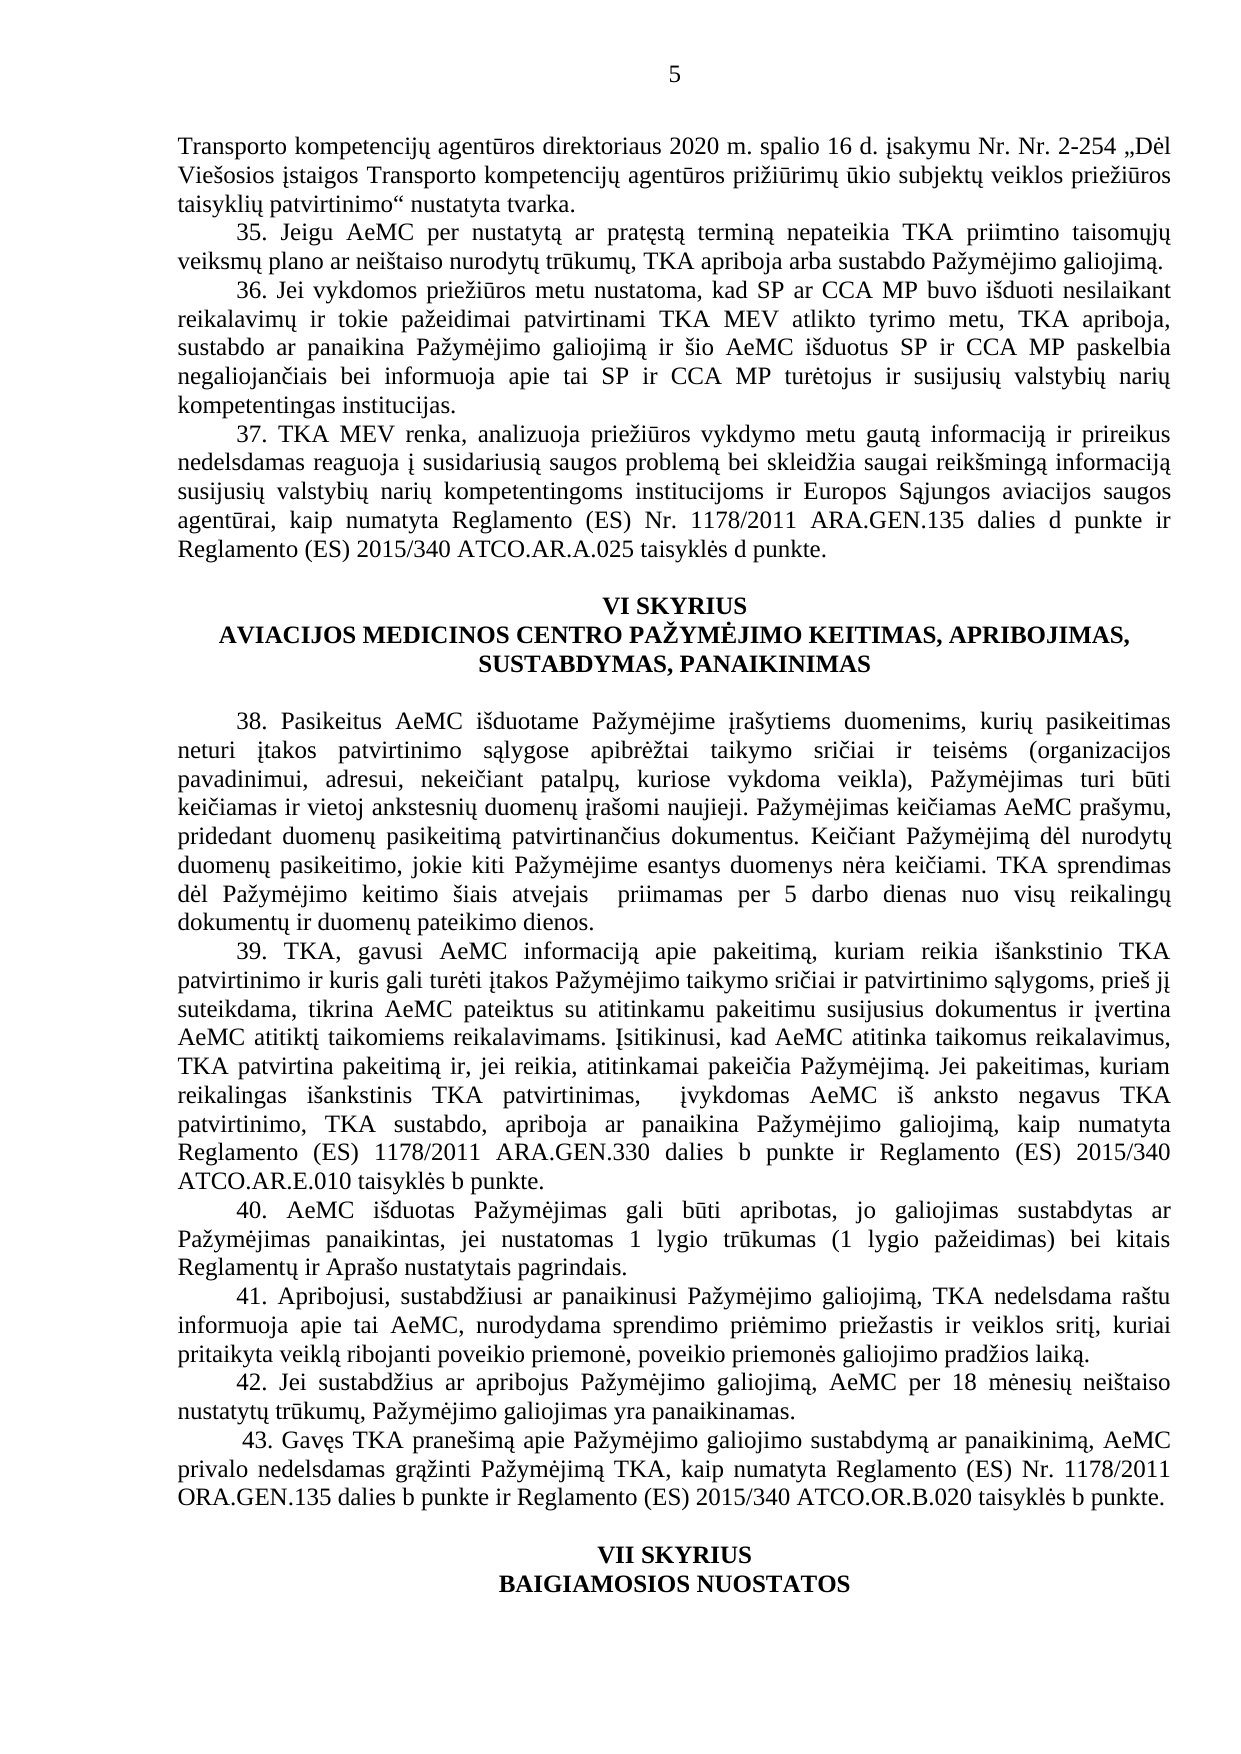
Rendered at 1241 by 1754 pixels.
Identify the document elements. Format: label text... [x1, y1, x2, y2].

text 40. AeMC išduotas Pažymėjimas gali būti apribotas, jo galiojimas sustabdytas ar Pažymėjimas panaikintas, jei nustatomas 1 lygio trūkumas (1 lygio pažeidimas) bei kitais Reglamentų ir Aprašo nustatytais pagrindais. [177, 1195, 1172, 1281]
text VII SKYRIUS [177, 1540, 1172, 1569]
text 38. Pasikeitus AeMC išduotame Pažymėjime įrašytiems duomenims, kurių pasikeitimas neturi įtakos patvirtinimo sąlygose apibrėžtai taikymo sričiai ir teisėms (organizacijos pavadinimui, adresui, nekeičiant patalpų, kuriose vykdoma veikla), Pažymėjimas turi būti keičiamas ir vietoj ankstesnių duomenų įrašomi naujieji. Pažymėjimas keičiamas AeMC prašymu, pridedant duomenų pasikeitimą patvirtinančius dokumentus. Keičiant Pažymėjimą dėl nurodytų duomenų pasikeitimo, jokie kiti Pažymėjime esantys duomenys nėra keičiami. TKA sprendimas dėl Pažymėjimo keitimo šiais atvejais priimamas per 5 darbo dienas nuo visų reikalingų dokumentų ir duomenų pateikimo dienos. [177, 706, 1172, 936]
text Transporto kompetencijų agentūros direktoriaus 2020 m. spalio 16 d. įsakymu Nr. Nr. 2-254 „Dėl Viešosios įstaigos Transporto kompetencijų agentūros prižiūrimų ūkio subjektų veiklos priežiūros taisyklių patvirtinimo“ nustatyta tvarka. [177, 131, 1172, 217]
text 37. TKA MEV renka, analizuoja priežiūros vykdymo metu gautą informaciją ir prireikus nedelsdamas reaguoja į susidariusią saugos problemą bei skleidžia saugai reikšmingą informaciją susijusių valstybių narių kompetentingoms institucijoms ir Europos Sąjungos aviacijos saugos agentūrai, kaip numatyta Reglamento (ES) Nr. 1178/2011 ARA.GEN.135 dalies d punkte ir Reglamento (ES) 2015/340 ATCO.AR.A.025 taisyklės d punkte. [177, 419, 1172, 562]
text 36. Jei vykdomos priežiūros metu nustatoma, kad SP ar CCA MP buvo išduoti nesilaikant reikalavimų ir tokie pažeidimai patvirtinami TKA MEV atlikto tyrimo metu, TKA apriboja, sustabdo ar panaikina Pažymėjimo galiojimą ir šio AeMC išduotus SP ir CCA MP paskelbia negaliojančiais bei informuoja apie tai SP ir CCA MP turėtojus ir susijusių valstybių narių kompetentingas institucijas. [177, 275, 1172, 419]
text 39. TKA, gavusi AeMC informaciją apie pakeitimą, kuriam reikia išankstinio TKA patvirtinimo ir kuris gali turėti įtakos Pažymėjimo taikymo sričiai ir patvirtinimo sąlygoms, prieš jį suteikdama, tikrina AeMC pateiktus su atitinkamu pakeitimu susijusius dokumentus ir įvertina AeMC atitiktį taikomiems reikalavimams. Įsitikinusi, kad AeMC atitinka taikomus reikalavimus, TKA patvirtina pakeitimą ir, jei reikia, atitinkamai pakeičia Pažymėjimą. Jei pakeitimas, kuriam reikalingas išankstinis TKA patvirtinimas, įvykdomas AeMC iš anksto negavus TKA patvirtinimo, TKA sustabdo, apriboja ar panaikina Pažymėjimo galiojimą, kaip numatyta Reglamento (ES) 1178/2011 ARA.GEN.330 dalies b punkte ir Reglamento (ES) 2015/340 ATCO.AR.E.010 taisyklės b punkte. [177, 936, 1172, 1195]
text AVIACIJOS MEDICINOS CENTRO PAŽYMĖJIMO KEITIMAS, APRIBOJIMAS, SUSTABDYMAS, PANAIKINIMAS [177, 620, 1172, 677]
text 42. Jei sustabdžius ar apribojus Pažymėjimo galiojimą, AeMC per 18 mėnesių neištaiso nustatytų trūkumų, Pažymėjimo galiojimas yra panaikinamas. [177, 1367, 1172, 1425]
text 43. Gavęs TKA pranešimą apie Pažymėjimo galiojimo sustabdymą ar panaikinimą, AeMC privalo nedelsdamas grąžinti Pažymėjimą TKA, kaip numatyta Reglamento (ES) Nr. 1178/2011 ORA.GEN.135 dalies b punkte ir Reglamento (ES) 2015/340 ATCO.OR.B.020 taisyklės b punkte. [177, 1425, 1172, 1511]
text BAIGIAMOSIOS NUOSTATOS [177, 1569, 1172, 1597]
text 35. Jeigu AeMC per nustatytą ar pratęstą terminą nepateikia TKA priimtino taisomųjų veiksmų plano ar neištaiso nurodytų trūkumų, TKA apriboja arba sustabdo Pažymėjimo galiojimą. [177, 217, 1172, 275]
text VI SKYRIUS [177, 591, 1172, 620]
text 41. Apribojusi, sustabdžiusi ar panaikinusi Pažymėjimo galiojimą, TKA nedelsdama raštu informuoja apie tai AeMC, nurodydama sprendimo priėmimo priežastis ir veiklos sritį, kuriai pritaikyta veiklą ribojanti poveikio priemonė, poveikio priemonės galiojimo pradžios laiką. [177, 1281, 1172, 1367]
